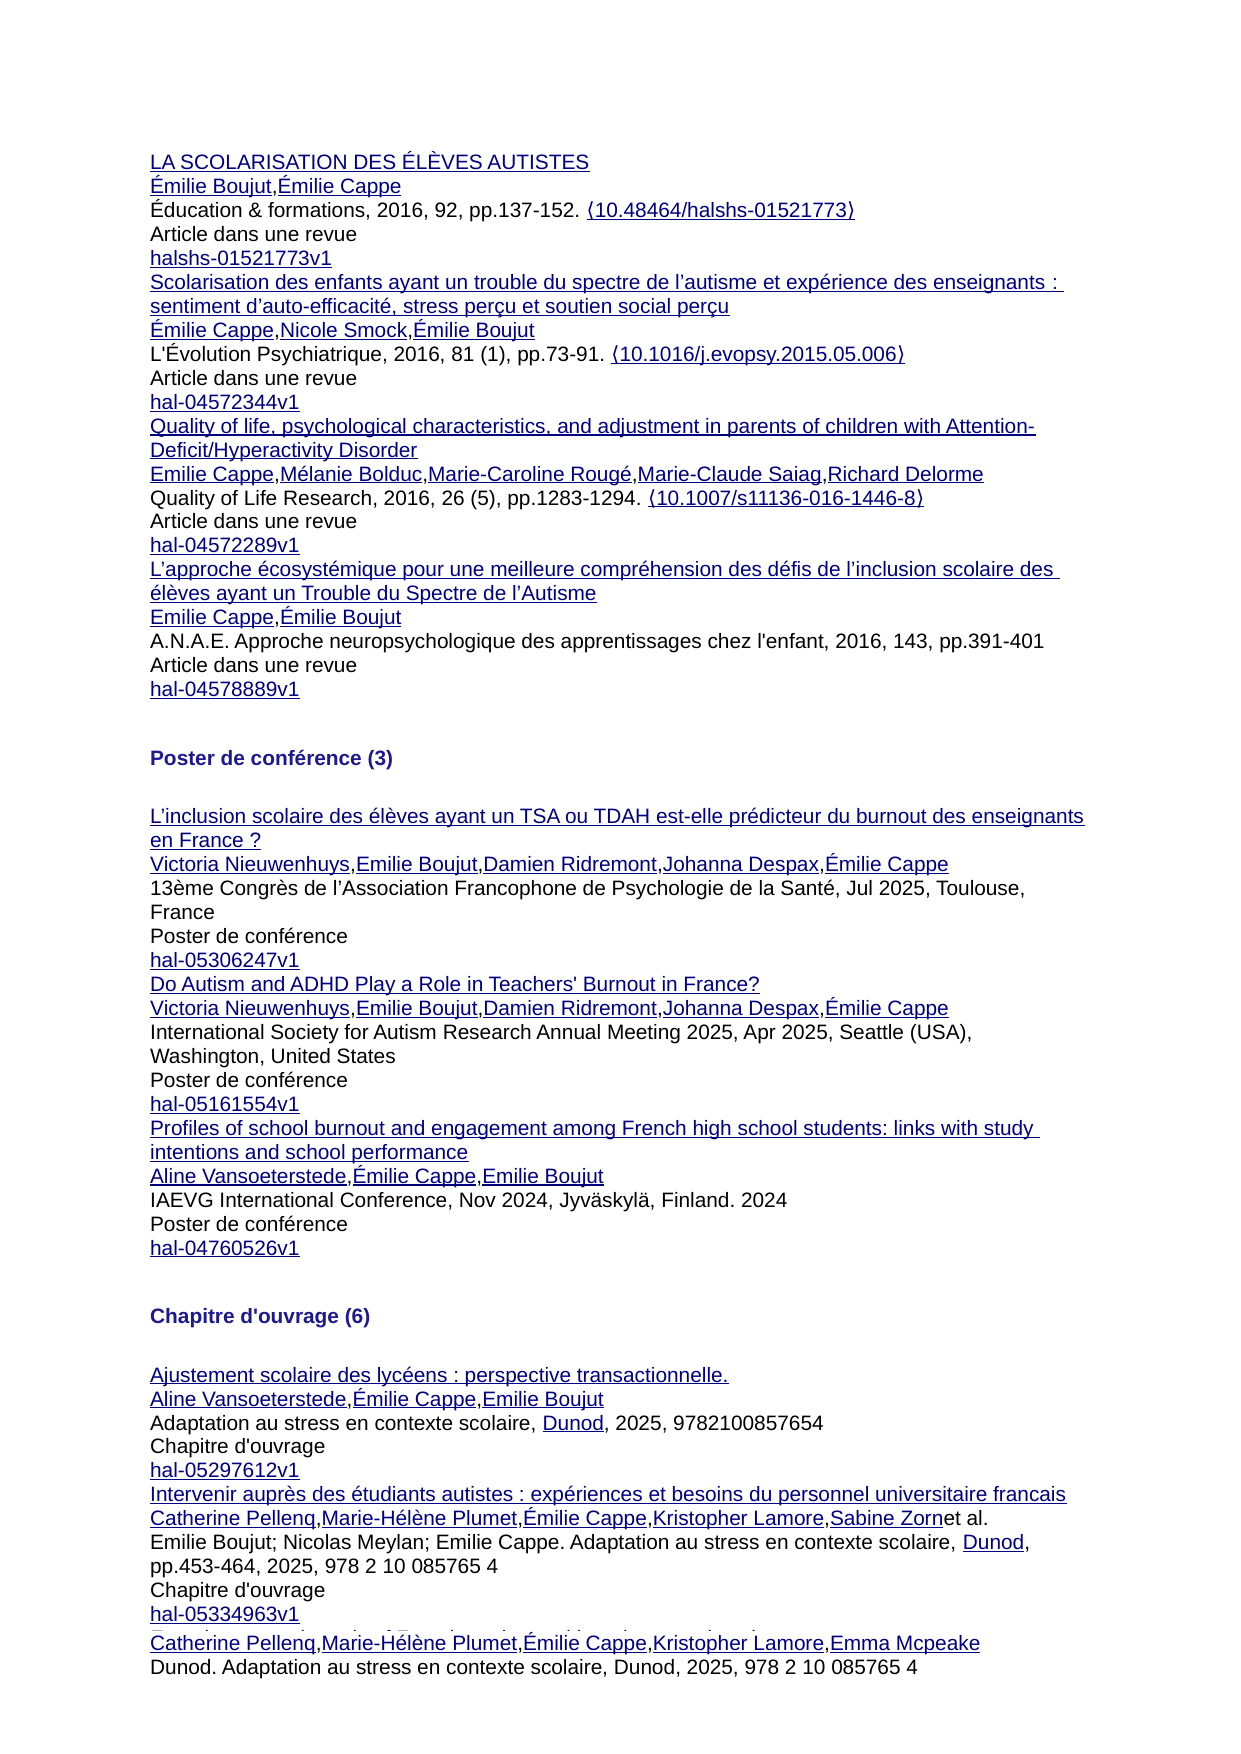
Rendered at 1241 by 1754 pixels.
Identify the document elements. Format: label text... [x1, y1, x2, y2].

table_cell Intervenir auprès des étudiants autistes : expériences et besoins du personnel universitaire francais Catherine Pellenq,Marie-Hélène Plumet,Émilie Cappe,Kristopher Lamore,Sabine Zornet al. Emilie Boujut; Nicolas Meylan; Emilie Cappe. Adaptation au stress en contexte scolaire, Dunod, pp.453-464, 2025, 978 2 10 085765 4 Chapitre d'ouvrage hal-05334963v1 [150, 1482, 1090, 1626]
table_cell Scolarisation des enfants ayant un trouble du spectre de l’autisme et expérience des enseignants : sentiment d’auto-efficacité, stress perçu et soutien social perçu Émilie Cappe,Nicole Smock,Émilie Boujut L'Évolution Psychiatrique, 2016, 81 (1), pp.73-91. ⟨10.1016/j.evopsy.2015.05.006⟩ Article dans une revue hal-04572344v1 [150, 270, 1090, 413]
table_cell L’approche écosystémique pour une meilleure compréhension des défis de l’inclusion scolaire des élèves ayant un Trouble du Spectre de l’Autisme Emilie Cappe,Émilie Boujut A.N.A.E. Approche neuropsychologique des apprentissages chez l'enfant, 2016, 143, pp.391-401 Article dans une revue hal-04578889v1 [150, 557, 1090, 701]
table_cell LA SCOLARISATION DES ÉLÈVES AUTISTES Émilie Boujut,Émilie Cappe Éducation & formations, 2016, 92, pp.137-152. ⟨10.48464/halshs-01521773⟩ Article dans une revue halshs-01521773v1 [150, 150, 1090, 270]
subtitle Poster de conférence (3) [150, 746, 1090, 770]
subtitle Chapitre d'ouvrage (6) [150, 1304, 1090, 1328]
table_cell Profiles of school burnout and engagement among French high school students: links with study intentions and school performance Aline Vansoeterstede,Émilie Cappe,Emilie Boujut IAEVG International Conference, Nov 2024, Jyväskylä, Finland. 2024 Poster de conférence hal-04760526v1 [150, 1116, 1090, 1259]
table_cell Experiences and needs of French students with autism at university Catherine Pellenq,Marie-Hélène Plumet,Émilie Cappe,Kristopher Lamore,Emma Mcpeake Dunod. Adaptation au stress en contexte scolaire, Dunod, 2025, 978 2 10 085765 4 Chapitre d'ouvrage hal-05334941v1 [150, 1626, 1090, 1679]
table_cell Quality of life, psychological characteristics, and adjustment in parents of children with Attention-Deficit/Hyperactivity Disorder Emilie Cappe,Mélanie Bolduc,Marie-Caroline Rougé,Marie-Claude Saiag,Richard Delorme Quality of Life Research, 2016, 26 (5), pp.1283-1294. ⟨10.1007/s11136-016-1446-8⟩ Article dans une revue hal-04572289v1 [150, 414, 1090, 557]
table_cell Do Autism and ADHD Play a Role in Teachers' Burnout in France? Victoria Nieuwenhuys,Emilie Boujut,Damien Ridremont,Johanna Despax,Émilie Cappe International Society for Autism Research Annual Meeting 2025, Apr 2025, Seattle (USA), Washington, United States Poster de conférence hal-05161554v1 [150, 972, 1090, 1116]
table_header L’inclusion scolaire des élèves ayant un TSA ou TDAH est-elle prédicteur du burnout des enseignants en France ? Victoria Nieuwenhuys,Emilie Boujut,Damien Ridremont,Johanna Despax,Émilie Cappe 13ème Congrès de l’Association Francophone de Psychologie de la Santé, Jul 2025, Toulouse, France Poster de conférence hal-05306247v1 [150, 804, 1090, 972]
table_header Ajustement scolaire des lycéens : perspective transactionnelle. Aline Vansoeterstede,Émilie Cappe,Emilie Boujut Adaptation au stress en contexte scolaire, Dunod, 2025, 9782100857654 Chapitre d'ouvrage hal-05297612v1 [150, 1363, 1090, 1482]
